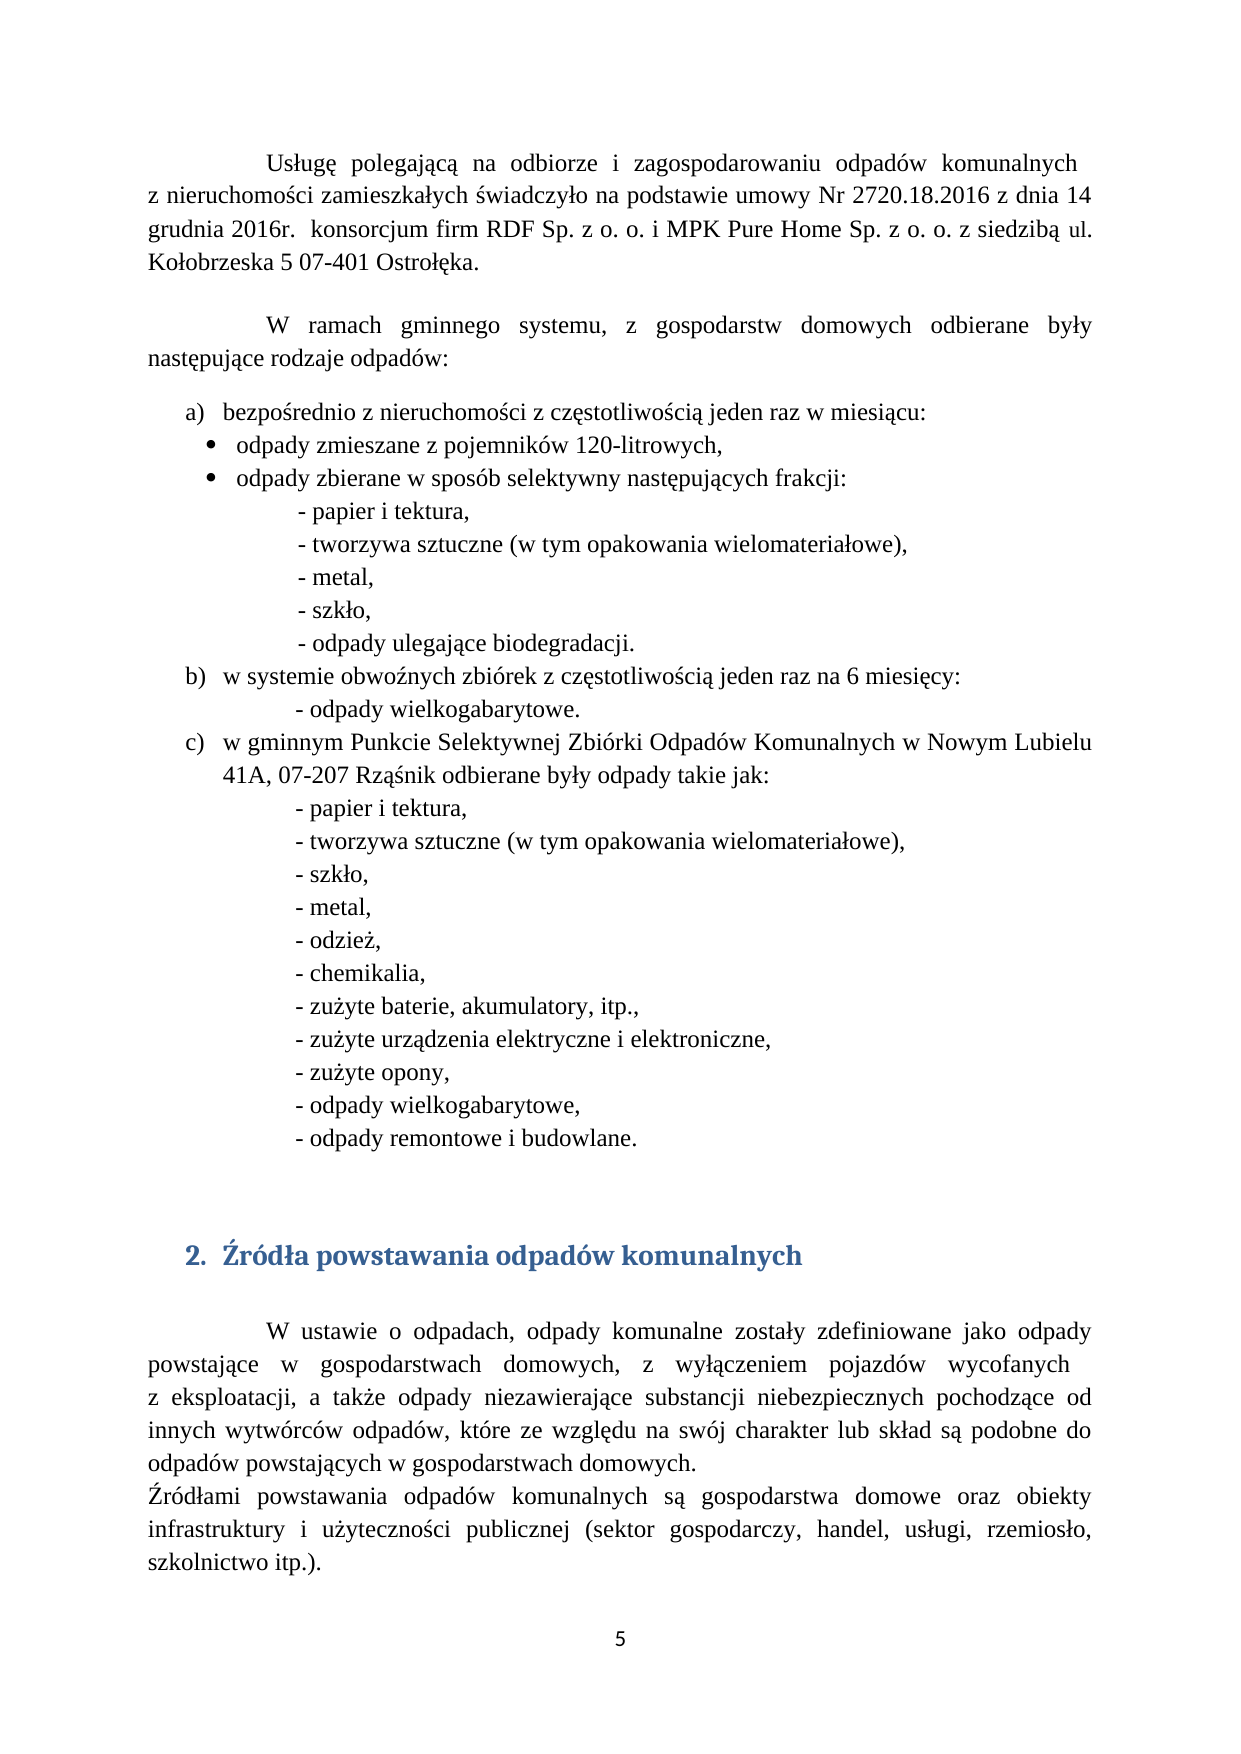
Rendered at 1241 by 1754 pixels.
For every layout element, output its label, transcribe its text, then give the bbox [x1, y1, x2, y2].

list - papier i tektura, [298, 496, 1093, 524]
list - tworzywa sztuczne (w tym opakowania wielomateriałowe), [298, 529, 1093, 558]
list bezpośrednio z nieruchomości z częstotliwością jeden raz w miesiącu: [185, 397, 1093, 426]
text Źródłami powstawania odpadów komunalnych są gospodarstwa domowe oraz obiekty infrastruktury i użyteczności publicznej (sektor gospodarczy, handel, usługi, rzemiosło, szkolnictwo itp.). [148, 1481, 1093, 1576]
list - odpady ulegające biodegradacji. [298, 628, 1093, 657]
list - zużyte baterie, akumulatory, itp., [223, 991, 1093, 1020]
text W ustawie o odpadach, odpady komunalne zostały zdefiniowane jako odpady powstające w gospodarstwach domowych, z wyłączeniem pojazdów wycofanych z eksploatacji, a także odpady niezawierające substancji niebezpiecznych pochodzące od innych wytwórców odpadów, które ze względu na swój charakter lub skład są podobne do odpadów powstających w gospodarstwach domowych. [148, 1316, 1093, 1477]
list - szkło, [223, 859, 1093, 888]
list w gminnym Punkcie Selektywnej Zbiórki Odpadów Komunalnych w Nowym Lubielu 41A, 07-207 Rząśnik odbierane były odpady takie jak: [185, 727, 1093, 789]
list - szkło, [298, 595, 1093, 624]
list - metal, [298, 562, 1093, 591]
list - zużyte urządzenia elektryczne i elektroniczne, [223, 1024, 1093, 1053]
list - papier i tektura, [223, 793, 1093, 822]
list odpady zmieszane z pojemników 120-litrowych, [207, 430, 1093, 458]
list - odpady wielkogabarytowe. [223, 694, 1093, 723]
list - chemikalia, [223, 958, 1093, 987]
list - odzież, [223, 925, 1093, 954]
list w systemie obwoźnych zbiórek z częstotliwością jeden raz na 6 miesięcy: [185, 661, 1093, 690]
subtitle Źródła powstawania odpadów komunalnych [185, 1239, 1093, 1311]
list - odpady remontowe i budowlane. [223, 1123, 1093, 1152]
list odpady zbierane w sposób selektywny następujących frakcji: [207, 463, 1093, 492]
list - tworzywa sztuczne (w tym opakowania wielomateriałowe), [223, 826, 1093, 855]
text Usługę polegającą na odbiorze i zagospodarowaniu odpadów komunalnych z nieruchomości zamieszkałych świadczyło na podstawie umowy Nr 2720.18.2016 z dnia 14 grudnia 2016r. konsorcjum firm RDF Sp. z o. o. i MPK Pure Home Sp. z o. o. z siedzibą ul. Kołobrzeska 5 07-401 Ostrołęka. [148, 148, 1093, 275]
list - metal, [223, 892, 1093, 921]
text W ramach gminnego systemu, z gospodarstw domowych odbierane były następujące rodzaje odpadów: [148, 310, 1093, 372]
list - zużyte opony, [223, 1057, 1093, 1086]
list - odpady wielkogabarytowe, [223, 1090, 1093, 1119]
